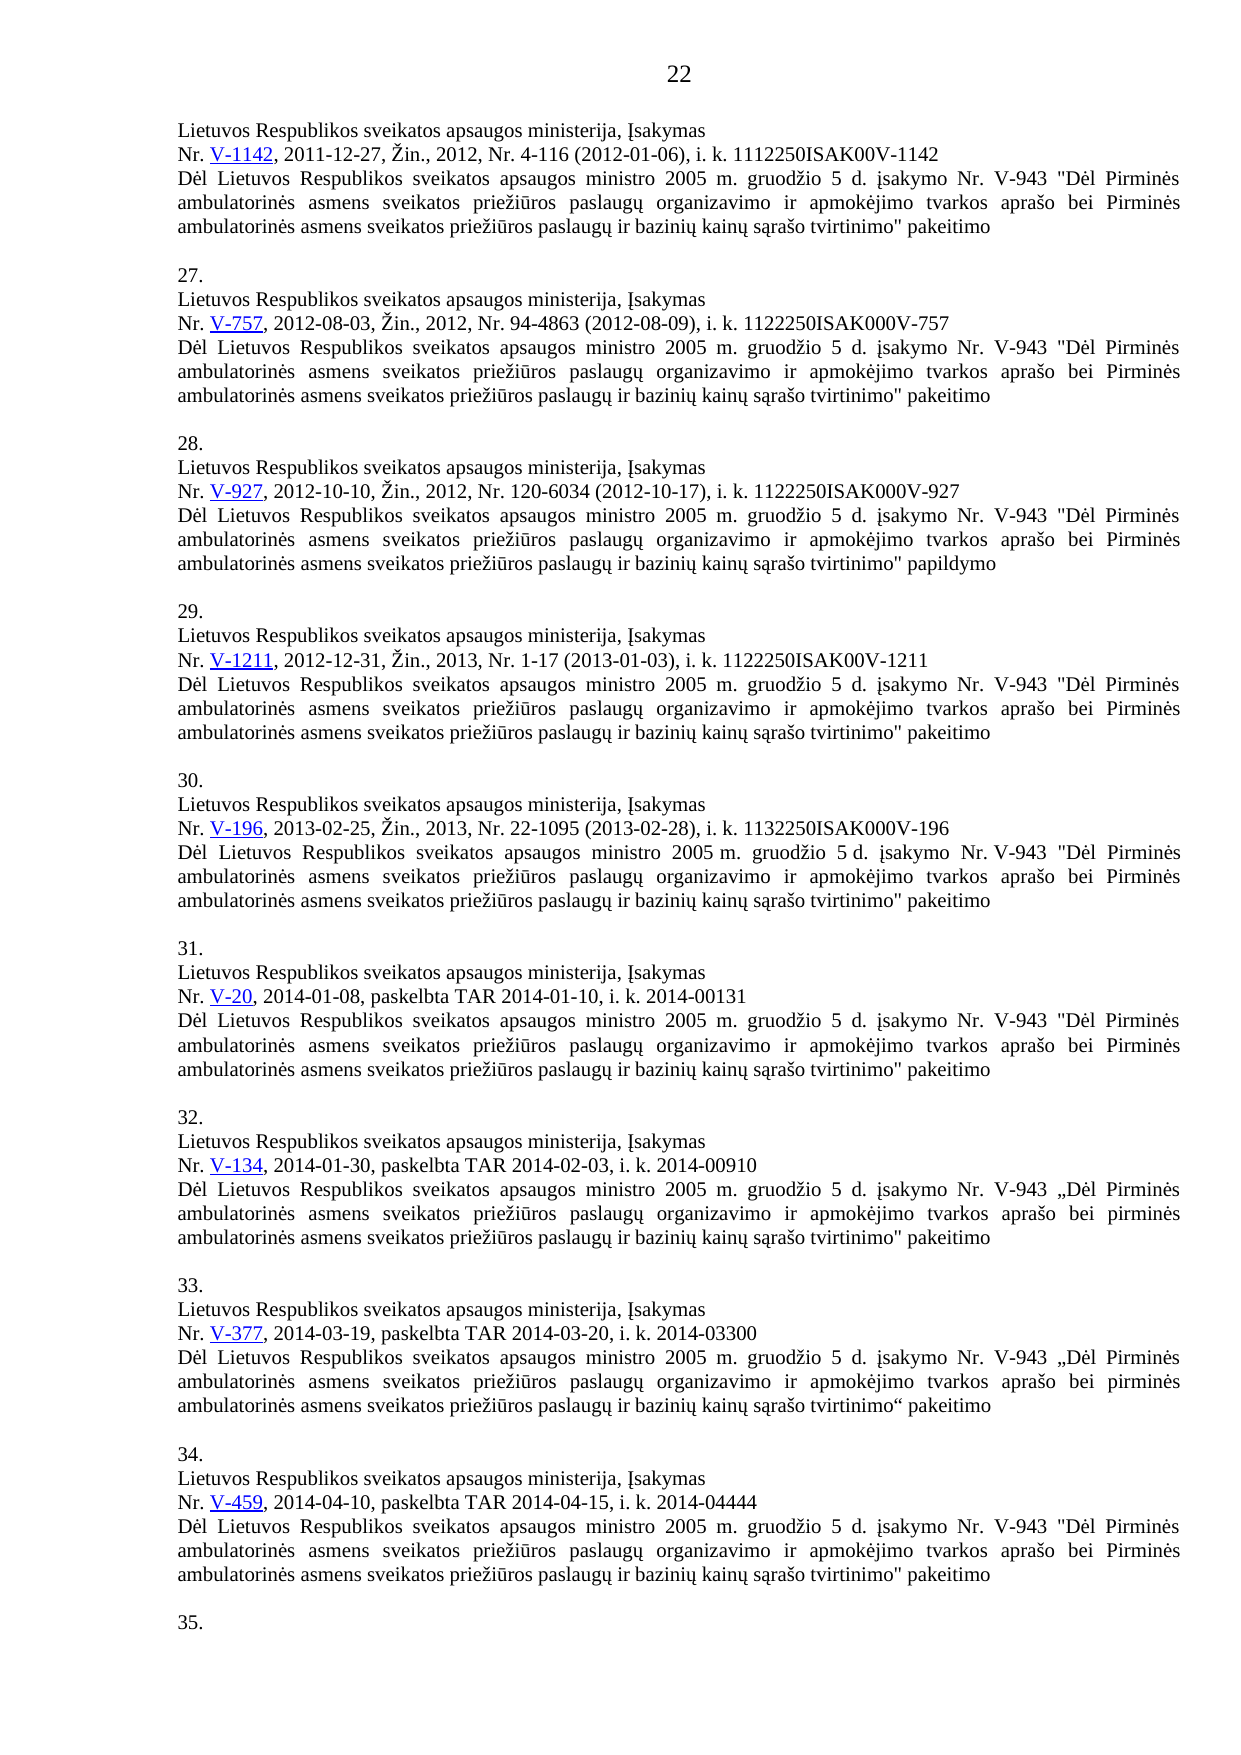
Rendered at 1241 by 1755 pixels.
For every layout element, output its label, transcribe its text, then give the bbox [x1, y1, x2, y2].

text 35. [177, 1610, 1181, 1634]
text Nr. V-377, 2014-03-19, paskelbta TAR 2014-03-20, i. k. 2014-03300 [177, 1321, 1181, 1345]
text Nr. V-459, 2014-04-10, paskelbta TAR 2014-04-15, i. k. 2014-04444 [177, 1490, 1181, 1514]
text Lietuvos Respublikos sveikatos apsaugos ministerija, Įsakymas [177, 455, 1181, 479]
text Dėl Lietuvos Respublikos sveikatos apsaugos ministro 2005 m. gruodžio 5 d. įsakymo Nr. V-943 "Dėl Pirminės ambulatorinės asmens sveikatos priežiūros paslaugų organizavimo ir apmokėjimo tvarkos aprašo bei Pirminės ambulatorinės asmens sveikatos priežiūros paslaugų ir bazinių kainų sąrašo tvirtinimo" pakeitimo [177, 335, 1181, 407]
text Lietuvos Respublikos sveikatos apsaugos ministerija, Įsakymas [177, 623, 1181, 647]
text 32. [177, 1105, 1181, 1129]
text Nr. V-1211, 2012-12-31, Žin., 2013, Nr. 1-17 (2013-01-03), i. k. 1122250ISAK00V-1211 [177, 647, 1181, 672]
text 33. [177, 1273, 1181, 1297]
text Dėl Lietuvos Respublikos sveikatos apsaugos ministro 2005 m. gruodžio 5 d. įsakymo Nr. V-943 "Dėl Pirminės ambulatorinės asmens sveikatos priežiūros paslaugų organizavimo ir apmokėjimo tvarkos aprašo bei Pirminės ambulatorinės asmens sveikatos priežiūros paslaugų ir bazinių kainų sąrašo tvirtinimo" pakeitimo [177, 1008, 1181, 1081]
text Dėl Lietuvos Respublikos sveikatos apsaugos ministro 2005 m. gruodžio 5 d. įsakymo Nr. V-943 „Dėl Pirminės ambulatorinės asmens sveikatos priežiūros paslaugų organizavimo ir apmokėjimo tvarkos aprašo bei pirminės ambulatorinės asmens sveikatos priežiūros paslaugų ir bazinių kainų sąrašo tvirtinimo“ pakeitimo [177, 1345, 1181, 1417]
text 27. [177, 262, 1181, 287]
text Dėl Lietuvos Respublikos sveikatos apsaugos ministro 2005 m. gruodžio 5 d. įsakymo Nr. V-943 "Dėl Pirminės ambulatorinės asmens sveikatos priežiūros paslaugų organizavimo ir apmokėjimo tvarkos aprašo bei Pirminės ambulatorinės asmens sveikatos priežiūros paslaugų ir bazinių kainų sąrašo tvirtinimo" pakeitimo [177, 840, 1181, 912]
text Lietuvos Respublikos sveikatos apsaugos ministerija, Įsakymas [177, 287, 1181, 311]
text 28. [177, 431, 1181, 455]
text Lietuvos Respublikos sveikatos apsaugos ministerija, Įsakymas [177, 960, 1181, 984]
text Nr. V-757, 2012-08-03, Žin., 2012, Nr. 94-4863 (2012-08-09), i. k. 1122250ISAK000V-757 [177, 311, 1181, 335]
text Nr. V-20, 2014-01-08, paskelbta TAR 2014-01-10, i. k. 2014-00131 [177, 984, 1181, 1008]
text Nr. V-927, 2012-10-10, Žin., 2012, Nr. 120-6034 (2012-10-17), i. k. 1122250ISAK000V-927 [177, 479, 1181, 503]
text 34. [177, 1442, 1181, 1466]
text Lietuvos Respublikos sveikatos apsaugos ministerija, Įsakymas [177, 792, 1181, 816]
text Lietuvos Respublikos sveikatos apsaugos ministerija, Įsakymas [177, 1297, 1181, 1321]
text Lietuvos Respublikos sveikatos apsaugos ministerija, Įsakymas [177, 118, 1181, 142]
text Nr. V-134, 2014-01-30, paskelbta TAR 2014-02-03, i. k. 2014-00910 [177, 1153, 1181, 1177]
text 31. [177, 936, 1181, 960]
text Dėl Lietuvos Respublikos sveikatos apsaugos ministro 2005 m. gruodžio 5 d. įsakymo Nr. V-943 "Dėl Pirminės ambulatorinės asmens sveikatos priežiūros paslaugų organizavimo ir apmokėjimo tvarkos aprašo bei Pirminės ambulatorinės asmens sveikatos priežiūros paslaugų ir bazinių kainų sąrašo tvirtinimo" pakeitimo [177, 672, 1181, 744]
text Dėl Lietuvos Respublikos sveikatos apsaugos ministro 2005 m. gruodžio 5 d. įsakymo Nr. V-943 "Dėl Pirminės ambulatorinės asmens sveikatos priežiūros paslaugų organizavimo ir apmokėjimo tvarkos aprašo bei Pirminės ambulatorinės asmens sveikatos priežiūros paslaugų ir bazinių kainų sąrašo tvirtinimo" papildymo [177, 503, 1181, 575]
text Lietuvos Respublikos sveikatos apsaugos ministerija, Įsakymas [177, 1129, 1181, 1153]
text Nr. V-196, 2013-02-25, Žin., 2013, Nr. 22-1095 (2013-02-28), i. k. 1132250ISAK000V-196 [177, 816, 1181, 840]
text Lietuvos Respublikos sveikatos apsaugos ministerija, Įsakymas [177, 1466, 1181, 1490]
text Dėl Lietuvos Respublikos sveikatos apsaugos ministro 2005 m. gruodžio 5 d. įsakymo Nr. V-943 „Dėl Pirminės ambulatorinės asmens sveikatos priežiūros paslaugų organizavimo ir apmokėjimo tvarkos aprašo bei pirminės ambulatorinės asmens sveikatos priežiūros paslaugų ir bazinių kainų sąrašo tvirtinimo" pakeitimo [177, 1177, 1181, 1249]
text Dėl Lietuvos Respublikos sveikatos apsaugos ministro 2005 m. gruodžio 5 d. įsakymo Nr. V-943 "Dėl Pirminės ambulatorinės asmens sveikatos priežiūros paslaugų organizavimo ir apmokėjimo tvarkos aprašo bei Pirminės ambulatorinės asmens sveikatos priežiūros paslaugų ir bazinių kainų sąrašo tvirtinimo" pakeitimo [177, 1514, 1181, 1586]
text Dėl Lietuvos Respublikos sveikatos apsaugos ministro 2005 m. gruodžio 5 d. įsakymo Nr. V-943 "Dėl Pirminės ambulatorinės asmens sveikatos priežiūros paslaugų organizavimo ir apmokėjimo tvarkos aprašo bei Pirminės ambulatorinės asmens sveikatos priežiūros paslaugų ir bazinių kainų sąrašo tvirtinimo" pakeitimo [177, 166, 1181, 238]
text 29. [177, 599, 1181, 623]
text Nr. V-1142, 2011-12-27, Žin., 2012, Nr. 4-116 (2012-01-06), i. k. 1112250ISAK00V-1142 [177, 142, 1181, 166]
text 30. [177, 768, 1181, 792]
